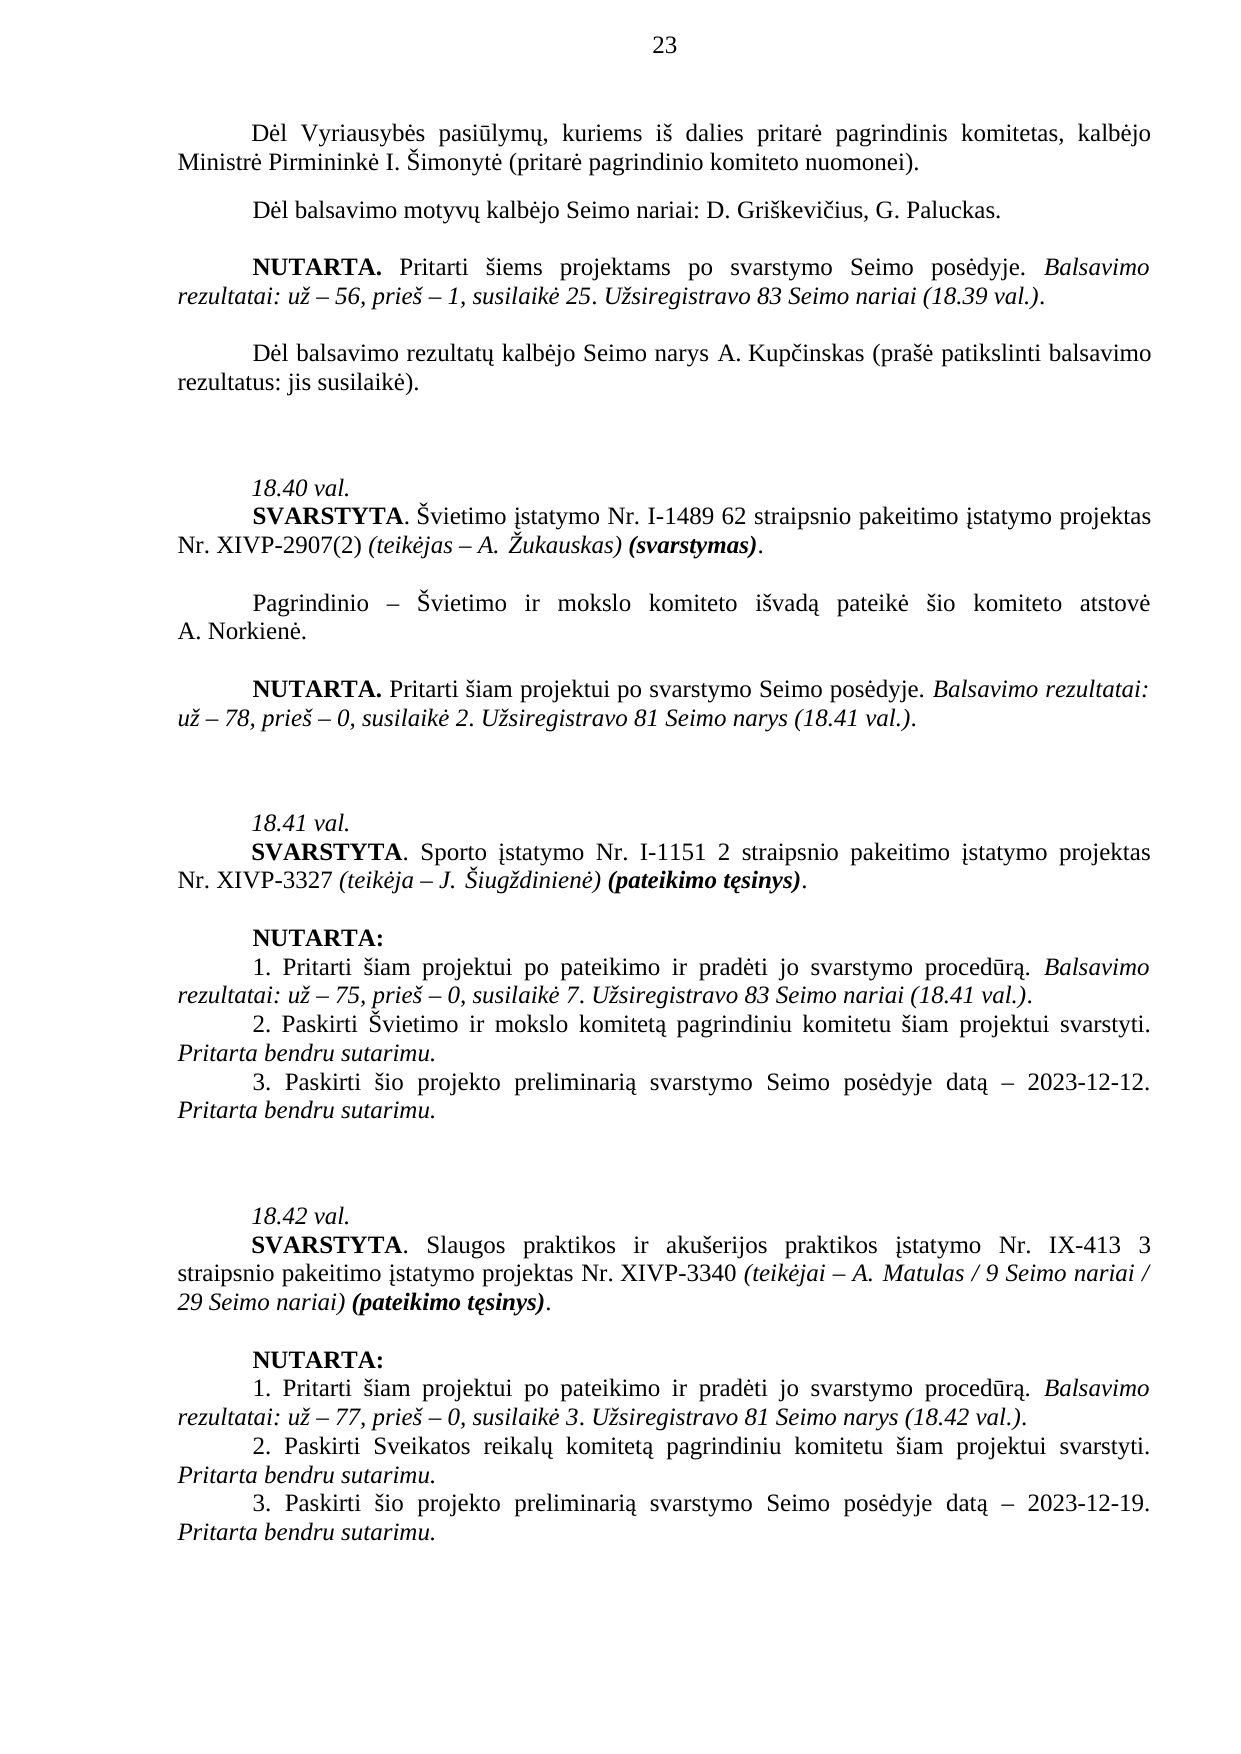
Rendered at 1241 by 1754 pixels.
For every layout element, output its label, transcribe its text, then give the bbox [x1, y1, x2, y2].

text SVARSTYTA. Sporto įstatymo Nr. I-1151 2 straipsnio pakeitimo įstatymo projektas Nr. XIVP-3327 (teikėja – J. Šiugždinienė) (pateikimo tęsinys). [177, 837, 1152, 894]
text 18.40 val. [177, 473, 1152, 501]
text NUTARTA. Pritarti šiam projektui po svarstymo Seimo posėdyje. Balsavimo rezultatai: už – 78, prieš – 0, susilaikė 2. Užsiregistravo 81 Seimo narys (18.41 val.). [177, 674, 1152, 731]
text 1. Pritarti šiam projektui po pateikimo ir pradėti jo svarstymo procedūrą. Balsavimo rezultatai: už – 75, prieš – 0, susilaikė 7. Užsiregistravo 83 Seimo nariai (18.41 val.). [177, 952, 1152, 1009]
text NUTARTA: [177, 923, 1152, 952]
text NUTARTA: [177, 1345, 1152, 1373]
text NUTARTA. Pritarti šiems projektams po svarstymo Seimo posėdyje. Balsavimo rezultatai: už – 56, prieš – 1, susilaikė 25. Užsiregistravo 83 Seimo nariai (18.39 val.). [177, 252, 1152, 310]
text 1. Pritarti šiam projektui po pateikimo ir pradėti jo svarstymo procedūrą. Balsavimo rezultatai: už – 77, prieš – 0, susilaikė 3. Užsiregistravo 81 Seimo narys (18.42 val.). [177, 1373, 1152, 1431]
text Dėl balsavimo motyvų kalbėjo Seimo nariai: D. Griškevičius, G. Paluckas. [177, 195, 1152, 223]
text 18.42 val. [177, 1201, 1152, 1230]
text Dėl Vyriausybės pasiūlymų, kuriems iš dalies pritarė pagrindinis komitetas, kalbėjo Ministrė Pirmininkė I. Šimonytė (pritarė pagrindinio komiteto nuomonei). [177, 118, 1152, 176]
text 3. Paskirti šio projekto preliminarią svarstymo Seimo posėdyje datą – 2023-12-12. Pritarta bendru sutarimu. [177, 1067, 1152, 1124]
text Pagrindinio – Švietimo ir mokslo komiteto išvadą pateikė šio komiteto atstovė A. Norkienė. [177, 588, 1152, 645]
text Dėl balsavimo rezultatų kalbėjo Seimo narys A. Kupčinskas (prašė patikslinti balsavimo rezultatus: jis susilaikė). [177, 338, 1152, 396]
text 18.41 val. [177, 808, 1152, 837]
text SVARSTYTA. Švietimo įstatymo Nr. I-1489 62 straipsnio pakeitimo įstatymo projektas Nr. XIVP-2907(2) (teikėjas – A. Žukauskas) (svarstymas). [177, 501, 1152, 559]
text 2. Paskirti Švietimo ir mokslo komitetą pagrindiniu komitetu šiam projektui svarstyti. Pritarta bendru sutarimu. [177, 1009, 1152, 1067]
text SVARSTYTA. Slaugos praktikos ir akušerijos praktikos įstatymo Nr. IX-413 3 straipsnio pakeitimo įstatymo projektas Nr. XIVP-3340 (teikėjai – A. Matulas / 9 Seimo nariai / 29 Seimo nariai) (pateikimo tęsinys). [177, 1230, 1152, 1316]
text 3. Paskirti šio projekto preliminarią svarstymo Seimo posėdyje datą – 2023-12-19. Pritarta bendru sutarimu. [177, 1488, 1152, 1546]
text 2. Paskirti Sveikatos reikalų komitetą pagrindiniu komitetu šiam projektui svarstyti. Pritarta bendru sutarimu. [177, 1431, 1152, 1488]
